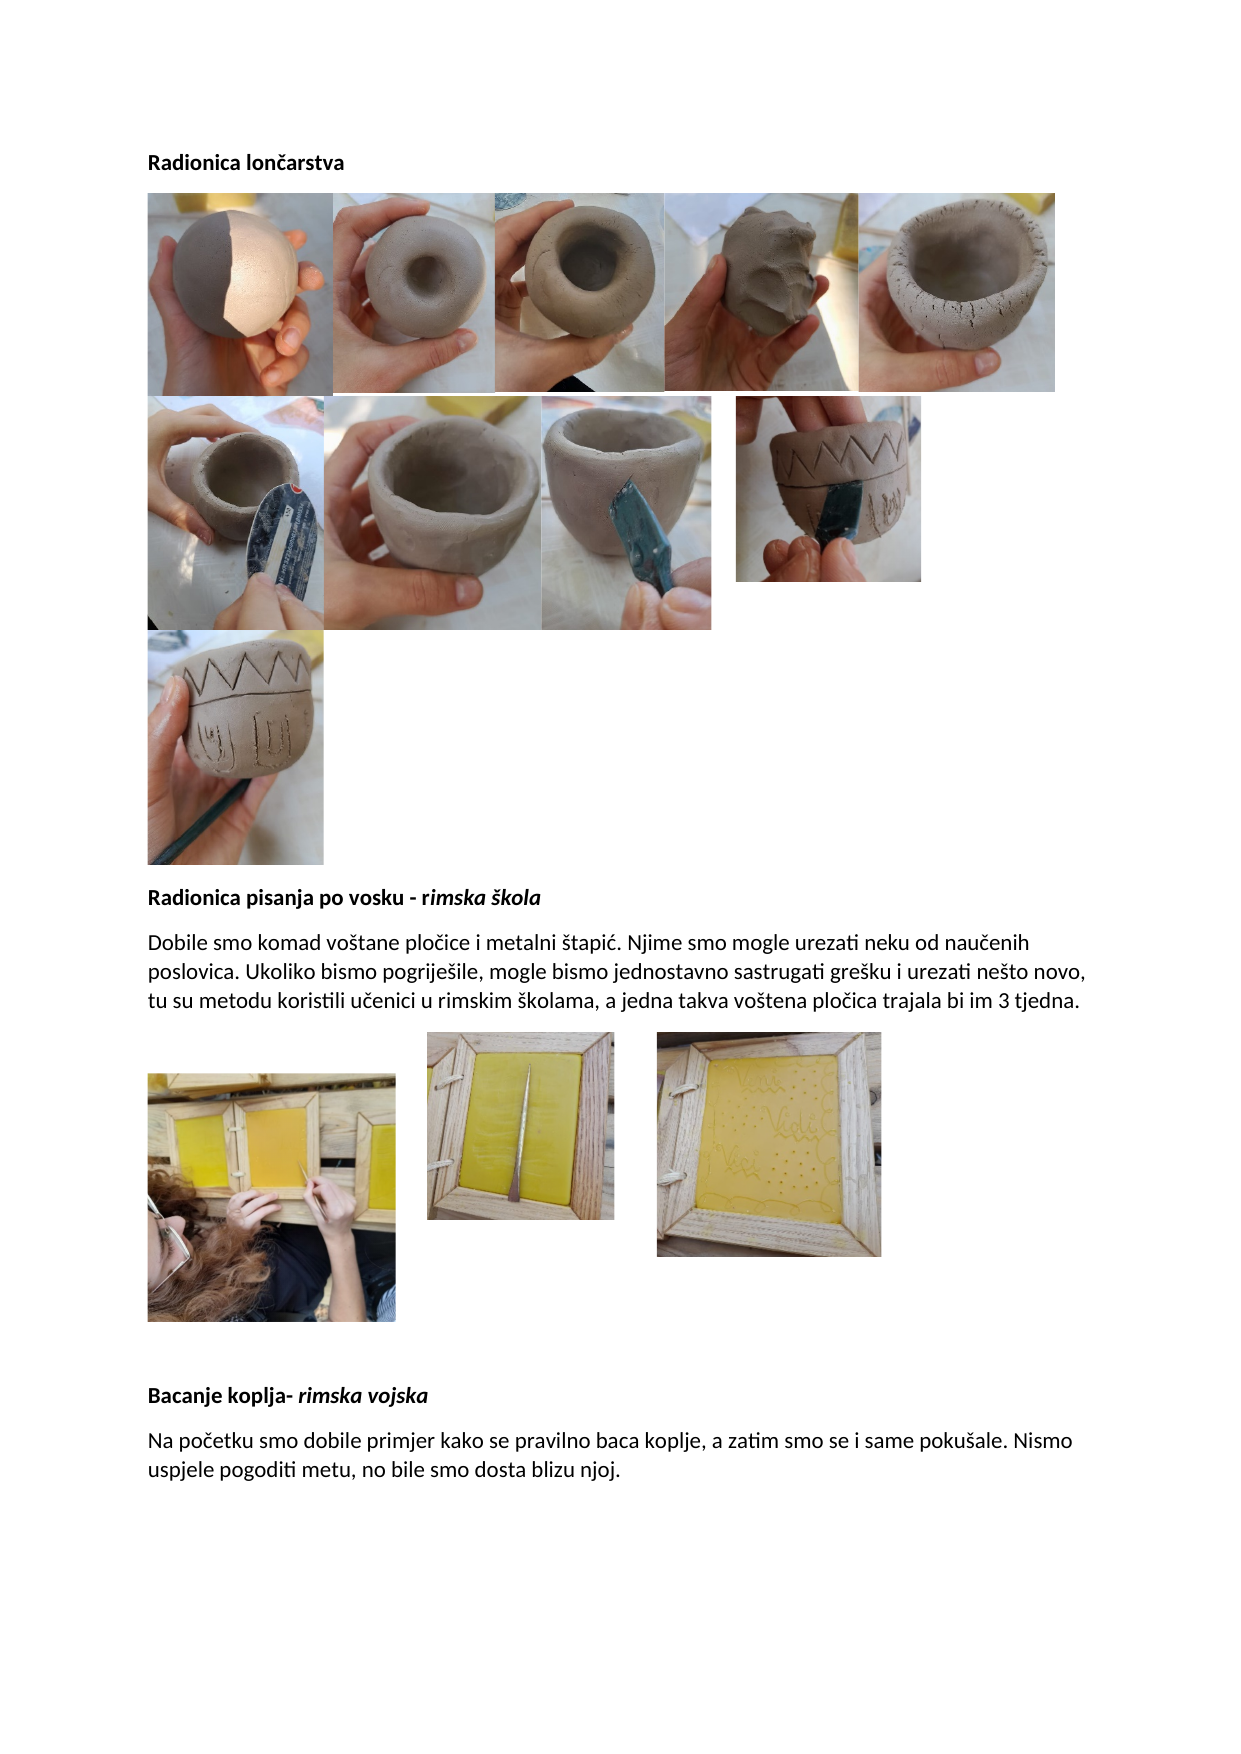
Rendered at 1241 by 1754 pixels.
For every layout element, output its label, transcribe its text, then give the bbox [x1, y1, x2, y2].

text Bacanje koplja- rimska vojska [148, 1381, 1093, 1409]
text Radionica lončarstva [148, 148, 1093, 176]
text Na početku smo dobile primjer kako se pravilno baca koplje, a zatim smo se i same pokušale. Nismo uspjele pogoditi metu, no bile smo dosta blizu njoj. [148, 1427, 1093, 1484]
text Dobile smo komad voštane pločice i metalni štapić. Njime smo mogle urezati neku od naučenih poslovica. Ukoliko bismo pogriješile, mogle bismo jednostavno sastrugati grešku i urezati nešto novo, tu su metodu koristili učenici u rimskim školama, a jedna takva voštena pločica trajala bi im 3 tjedna. [148, 928, 1093, 1014]
text Radionica pisanja po vosku - rimska škola [148, 883, 1093, 911]
